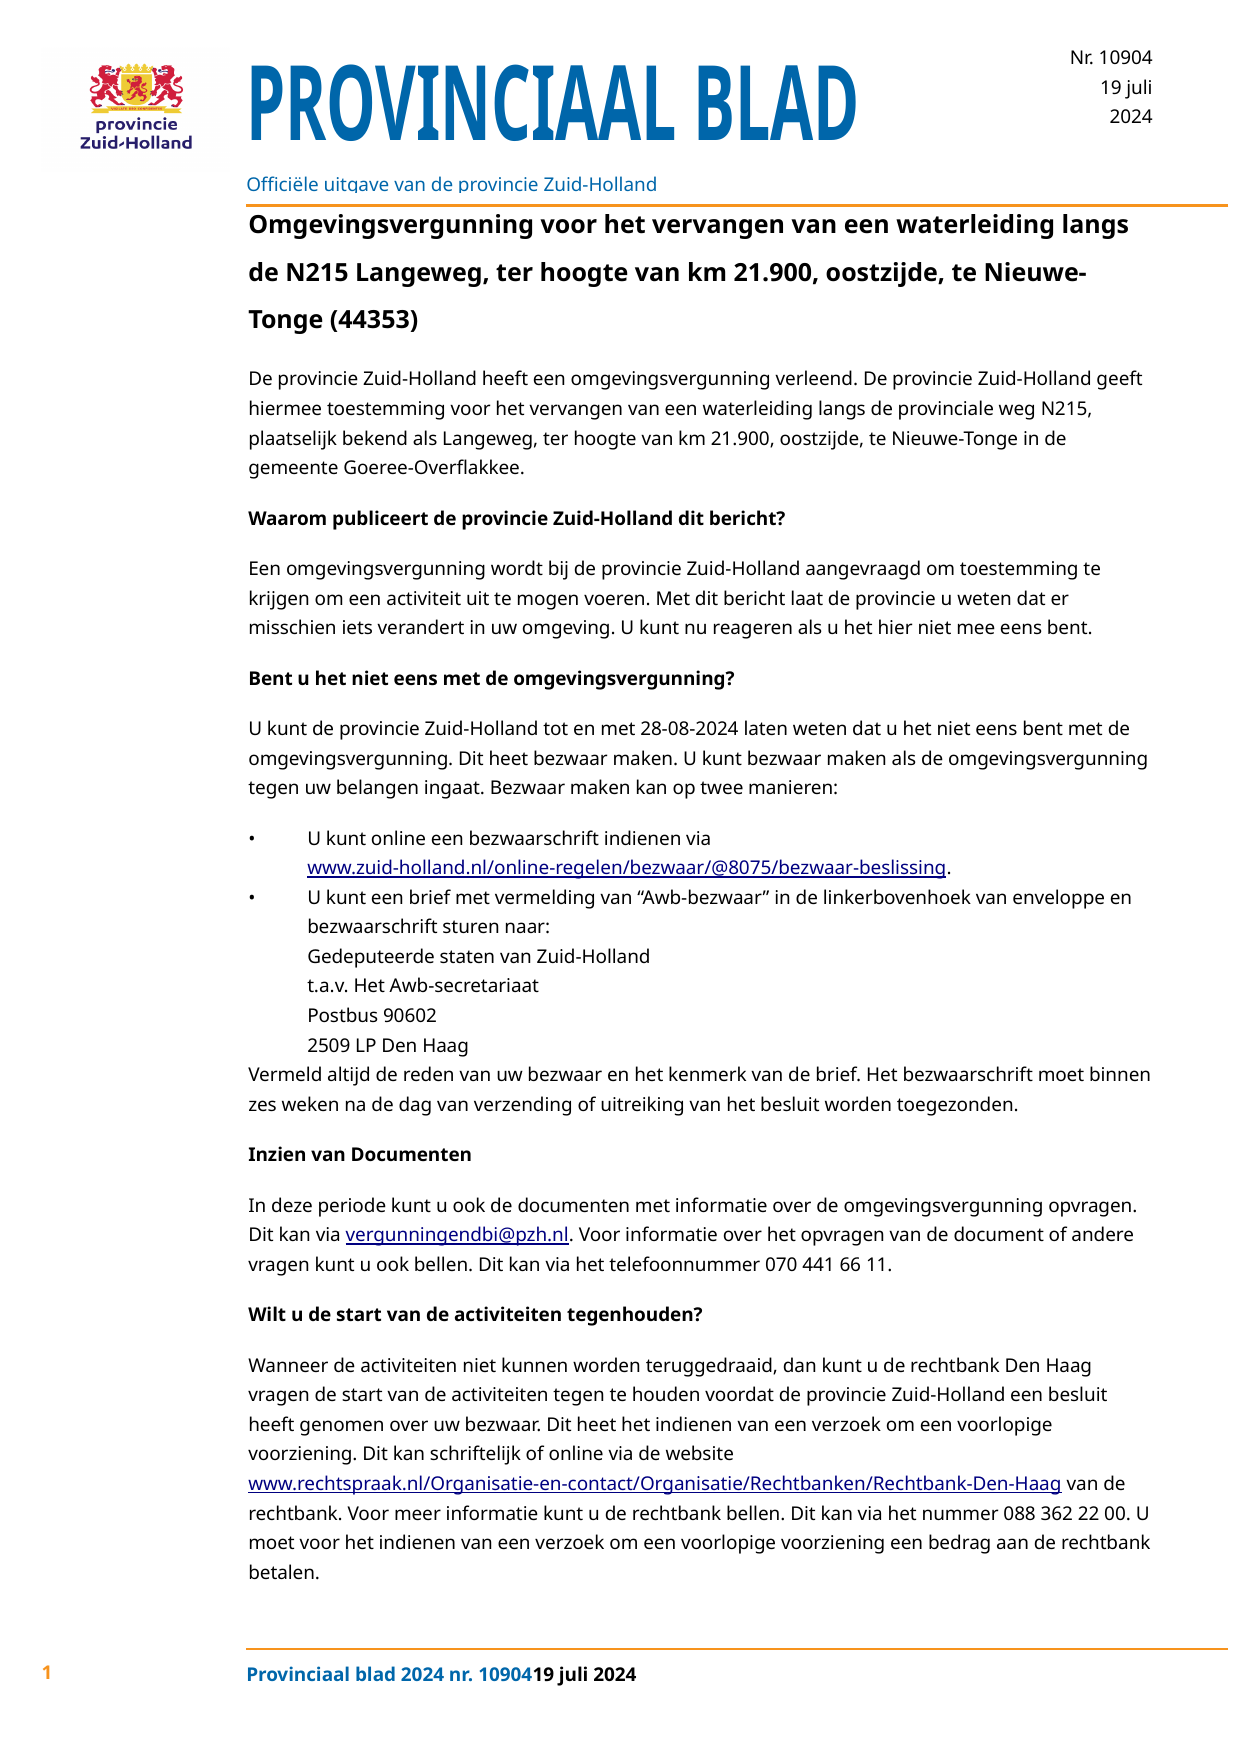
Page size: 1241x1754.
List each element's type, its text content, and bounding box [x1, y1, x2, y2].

list 2509 LP Den Haag [248, 1032, 1152, 1057]
list Postbus 90602 [248, 1002, 1152, 1028]
text Wanneer de activiteiten niet kunnen worden teruggedraaid, dan kunt u de rechtbank Den Haag vragen de start van de activiteiten tegen te houden voordat de provincie Zuid-Holland een besluit heeft genomen over uw bezwaar. Dit heet het indienen van een verzoek om een voorlopige voorziening. Dit kan schriftelijk of online via de website www.rechtspraak.nl/Organisatie-en-contact/Organisatie/Rechtbanken/Rechtbank-Den-Haag van de rechtbank. Voor meer informatie kunt u de rechtbank bellen. Dit kan via het nummer 088 362 22 00. U moet voor het indienen van een verzoek om een voorlopige voorziening een bedrag aan de rechtbank betalen. [248, 1352, 1152, 1584]
text Een omgevingsvergunning wordt bij de provincie Zuid-Holland aangevraagd om toestemming te krijgen om een activiteit uit te mogen voeren. Met dit bericht laat de provincie u weten dat er misschien iets verandert in uw omgeving. U kunt nu reageren als u het hier niet mee eens bent. [248, 555, 1152, 640]
list U kunt online een bezwaarschrift indienen via www.zuid-holland.nl/online-regelen/bezwaar/@8075/bezwaar-beslissing. [248, 825, 1152, 880]
text Waarom publiceert de provincie Zuid-Holland dit bericht? [248, 505, 1152, 530]
list t.a.v. Het Awb-secretariaat [248, 973, 1152, 998]
text U kunt de provincie Zuid-Holland tot en met 28-08-2024 laten weten dat u het niet eens bent met de omgevingsvergunning. Dit heet bezwaar maken. U kunt bezwaar maken als de omgevingsvergunning tegen uw belangen ingaat. Bezwaar maken kan op twee manieren: [248, 715, 1152, 800]
list U kunt een brief met vermelding van “Awb-bezwaar” in de linkerbovenhoek van enveloppe en bezwaarschrift sturen naar: [248, 884, 1152, 939]
text Wilt u de start van de activiteiten tegenhouden? [248, 1301, 1152, 1327]
text Bent u het niet eens met de omgevingsvergunning? [248, 665, 1152, 690]
text Omgevingsvergunning voor het vervangen van een waterleiding langs de N215 Langeweg, ter hoogte van km 21.900, oostzijde, te Nieuwe-Tonge (44353) [248, 207, 1152, 336]
picture [41, 47, 231, 172]
text In deze periode kunt u ook de documenten met informatie over de omgevingsvergunning opvragen. Dit kan via vergunningendbi@pzh.nl. Voor informatie over het opvragen van de document of andere vragen kunt u ook bellen. Dit kan via het telefoonnummer 070 441 66 11. [248, 1192, 1152, 1277]
text De provincie Zuid-Holland heeft een omgevingsvergunning verleend. De provincie Zuid-Holland geeft hiermee toestemming voor het vervangen van een waterleiding langs de provinciale weg N215, plaatselijk bekend als Langeweg, ter hoogte van km 21.900, oostzijde, te Nieuwe-Tonge in de gemeente Goeree-Overflakkee. [248, 366, 1152, 480]
text Vermeld altijd de reden van uw bezwaar en het kenmerk van de brief. Het bezwaarschrift moet binnen zes weken na de dag van verzending of uitreiking van het besluit worden toegezonden. [248, 1061, 1152, 1117]
list Gedeputeerde staten van Zuid-Holland [248, 943, 1152, 969]
text Inzien van Documenten [248, 1141, 1152, 1167]
